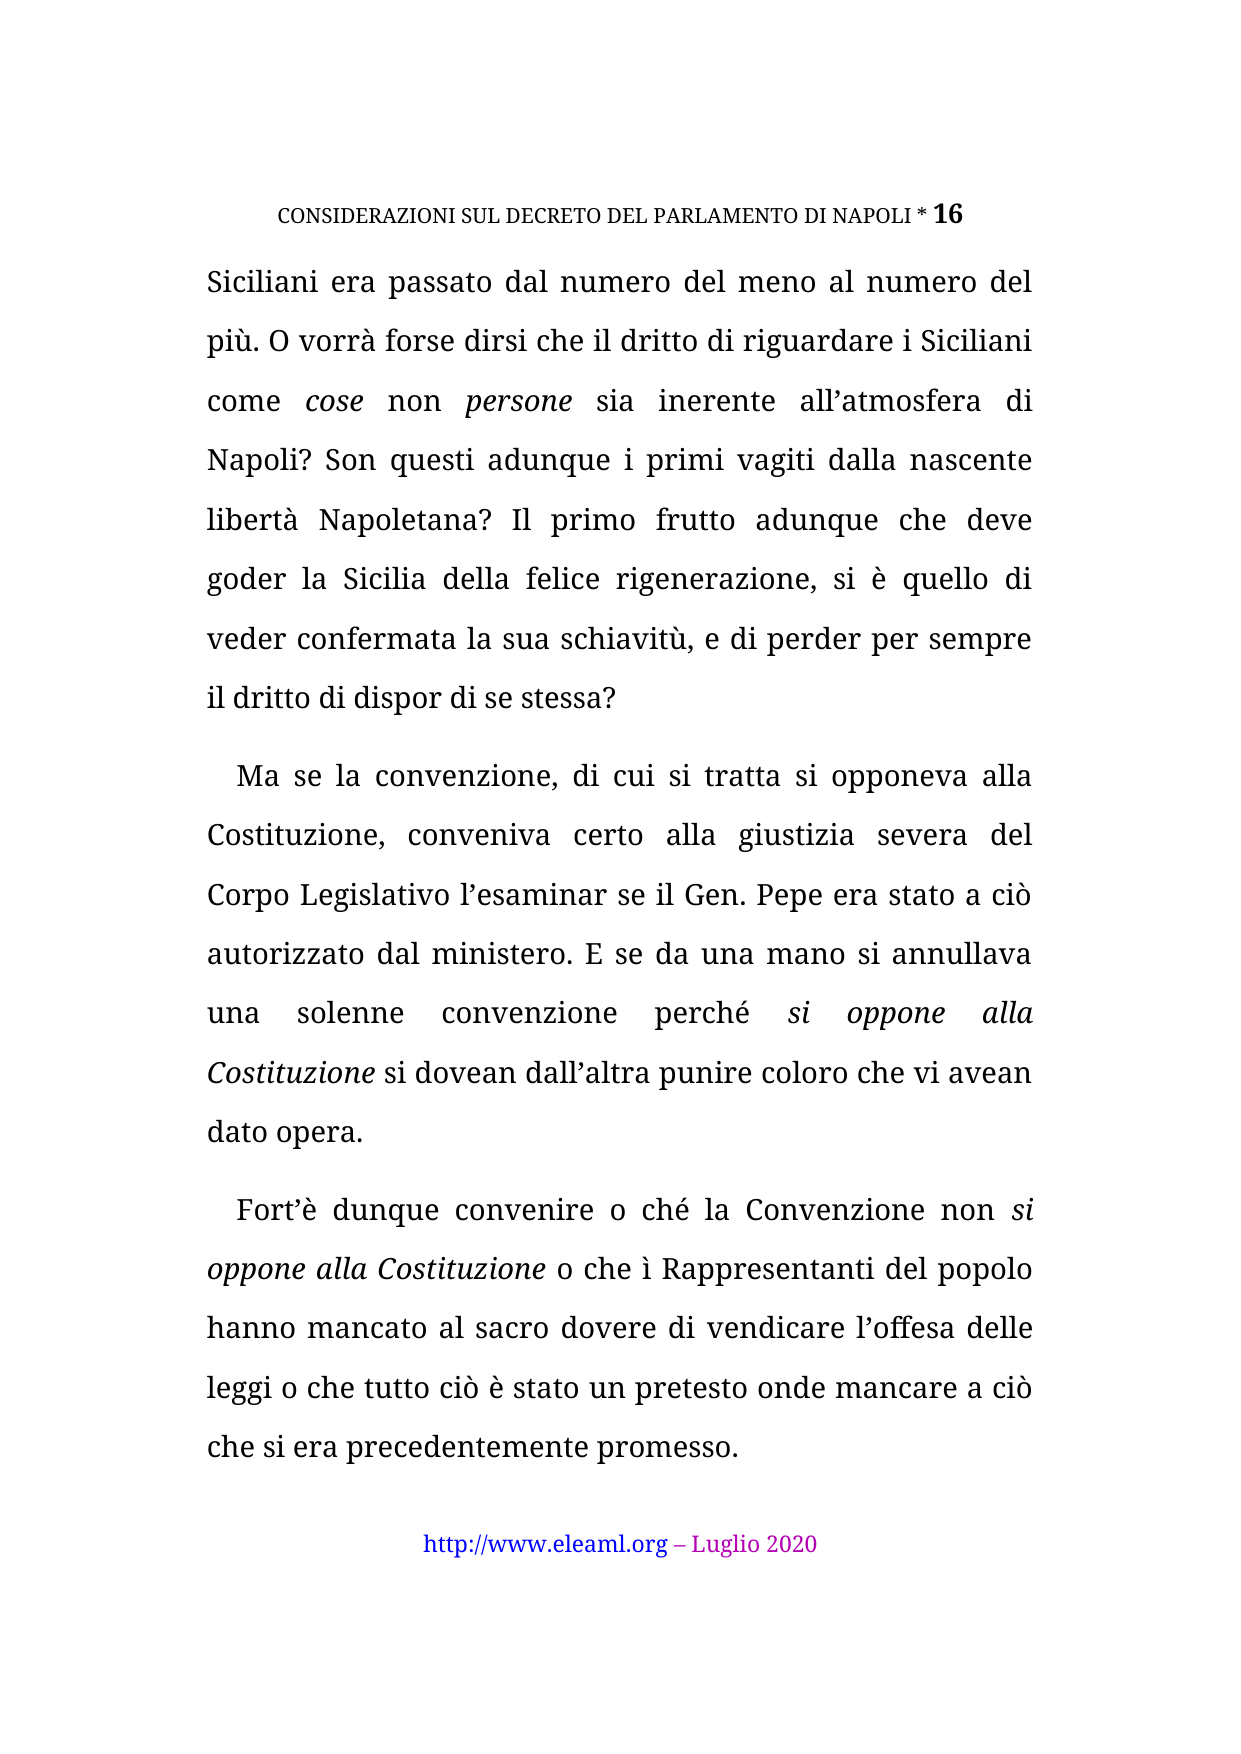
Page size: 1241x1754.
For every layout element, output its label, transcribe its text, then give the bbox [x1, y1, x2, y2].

text Siciliani era passato dal numero del meno al numero del più. O vorrà forse dirsi che il dritto di riguardare i Siciliani come cose non persone sia inerente all’atmosfera di Napoli? Son questi adunque i primi vagiti dalla nascente libertà Napoletana? Il primo frutto adunque che deve goder la Sicilia della felice rigenerazione, si è quello di veder confermata la sua schiavitù, e di perder per sempre il dritto di dispor di se stessa? [207, 261, 1033, 717]
text Ma se la convenzione, di cui si tratta si opponeva alla Costituzione, conveniva certo alla giustizia severa del Corpo Legislativo l’esaminar se il Gen. Pepe era stato a ciò autorizzato dal ministero. E se da una mano si annullava una solenne convenzione perché si oppone alla Costituzione si dovean dall’altra punire coloro che vi avean dato opera. [207, 755, 1033, 1151]
text Fort’è dunque convenire o ché la Convenzione non si oppone alla Costituzione o che ì Rappresentanti del popolo hanno mancato al sacro dovere di vendicare l’offesa delle leggi o che tutto ciò è stato un pretesto onde mancare a ciò che si era precedentemente promesso. [207, 1189, 1033, 1466]
